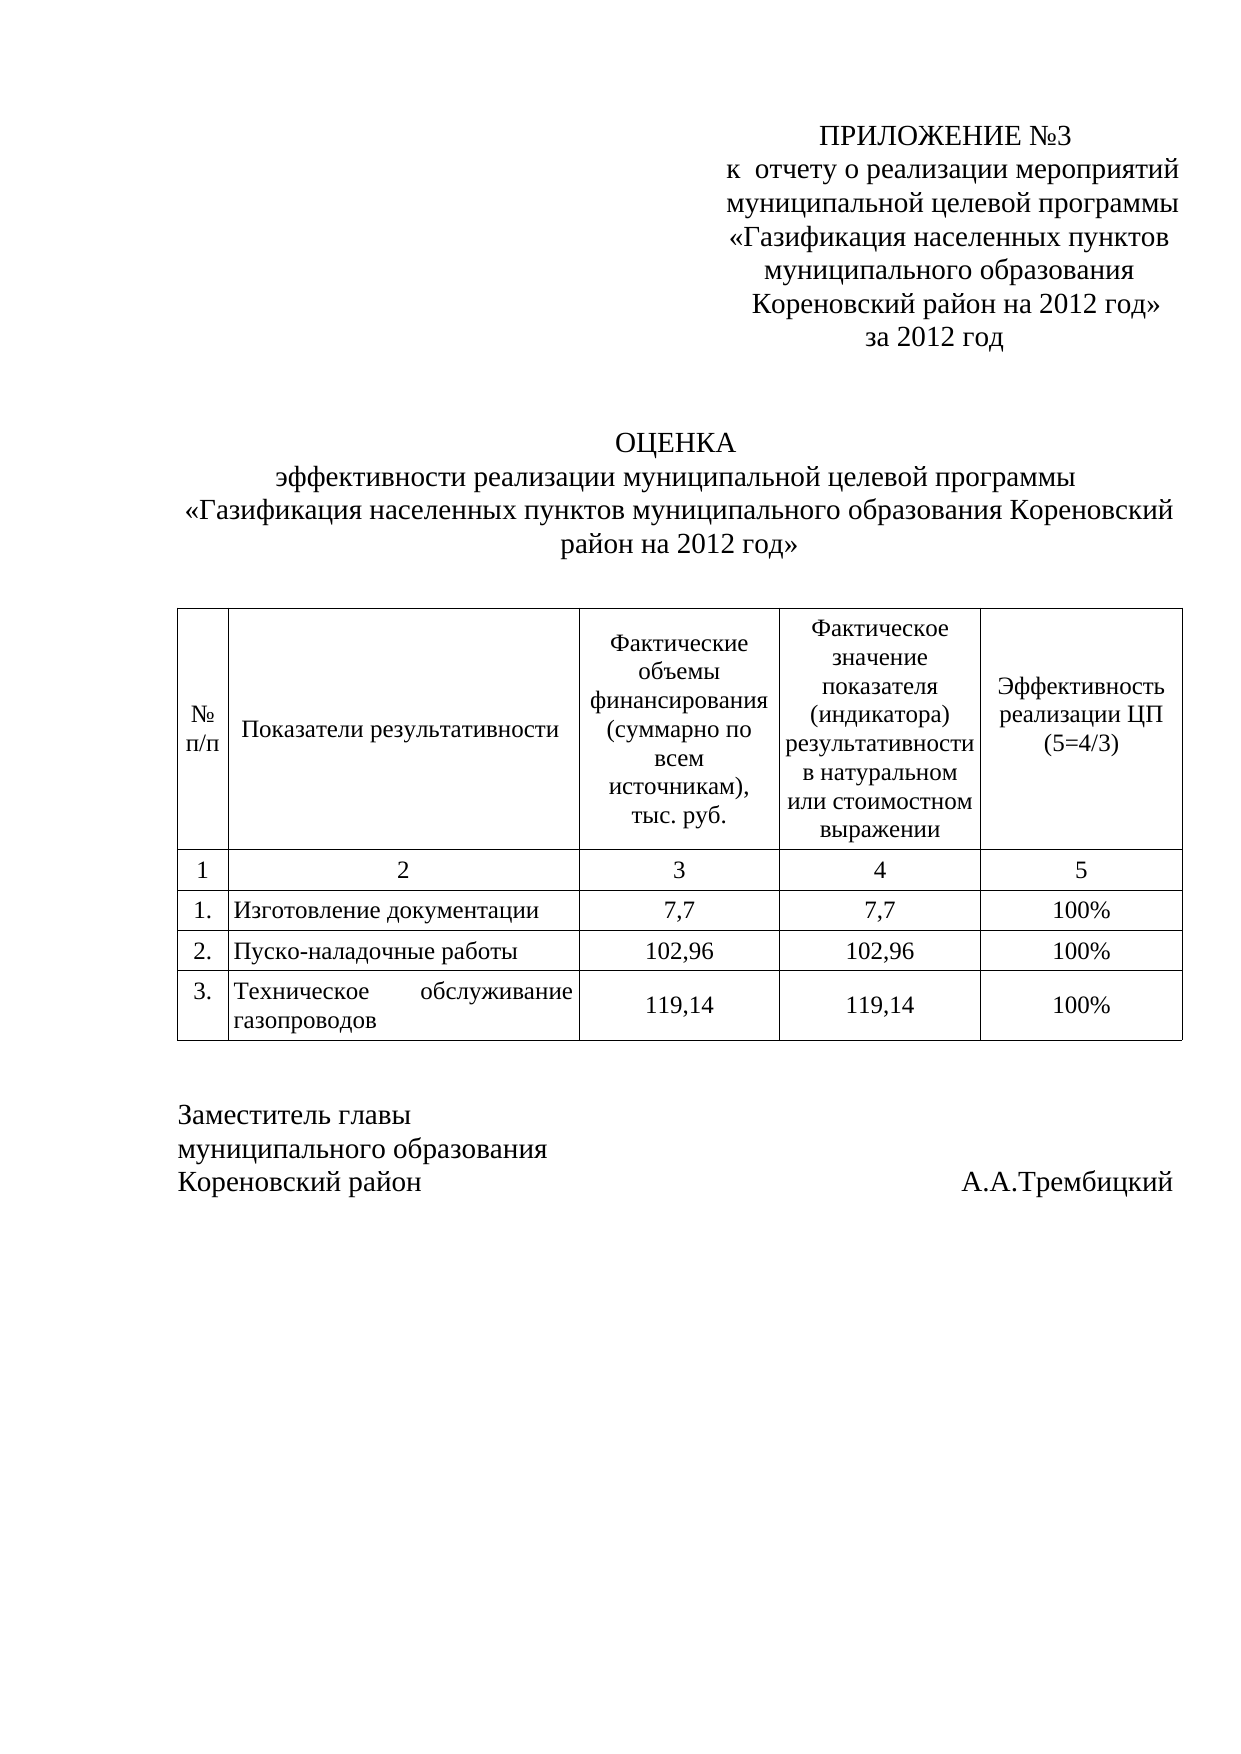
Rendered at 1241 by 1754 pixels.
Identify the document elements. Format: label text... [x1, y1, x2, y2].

text «Газификация населенных пунктов [177, 219, 1181, 252]
text муниципального образования [177, 1131, 1181, 1164]
table_cell 102,96 [580, 931, 779, 970]
table_cell 4 [780, 850, 980, 889]
table_cell 1. [178, 891, 228, 930]
text Кореновский район на 2012 год» [177, 286, 1181, 319]
text к отчету о реализации мероприятий [177, 152, 1181, 185]
text Кореновский район А.А.Трембицкий [177, 1164, 1181, 1198]
text Заместитель главы [177, 1097, 1181, 1131]
table_header Фактическое значение показателя (индикатора) результативности в натуральном или стоимостном выражении [780, 609, 980, 849]
table_cell Пуско-наладочные работы [229, 931, 579, 970]
table_header Эффективность реализации ЦП (5=4/3) [981, 609, 1182, 849]
text муниципального образования [177, 252, 1181, 286]
table_cell Техническое обслуживание газопроводов [229, 971, 579, 1039]
table_cell 1 [178, 850, 228, 889]
table_cell 119,14 [580, 971, 779, 1039]
table_cell 3. [178, 971, 228, 1039]
table_header Фактические объемы финансирования (суммарно по всем источникам), тыс. руб. [580, 609, 779, 849]
text ОЦЕНКА [177, 425, 1181, 459]
table_cell 119,14 [780, 971, 980, 1039]
table_cell 7,7 [580, 891, 779, 930]
table_cell 102,96 [780, 931, 980, 970]
table_cell 2. [178, 931, 228, 970]
table_cell Изготовление документации [229, 891, 579, 930]
table_cell 5 [981, 850, 1182, 889]
text ПРИЛОЖЕНИЕ №3 [177, 118, 1181, 152]
table_cell 3 [580, 850, 779, 889]
table_cell 2 [229, 850, 579, 889]
table_cell 7,7 [780, 891, 980, 930]
text муниципальной целевой программы [177, 185, 1181, 219]
table_cell 100% [981, 891, 1182, 930]
table_header № п/п [178, 609, 228, 849]
table_header Показатели результативности [229, 609, 579, 849]
table_cell 100% [981, 971, 1182, 1039]
table_cell 100% [981, 931, 1182, 970]
text эффективности реализации муниципальной целевой программы [177, 459, 1181, 492]
text «Газификация населенных пунктов муниципального образования Кореновский район на 2012 год» [177, 492, 1181, 559]
text за 2012 год [177, 319, 1181, 353]
